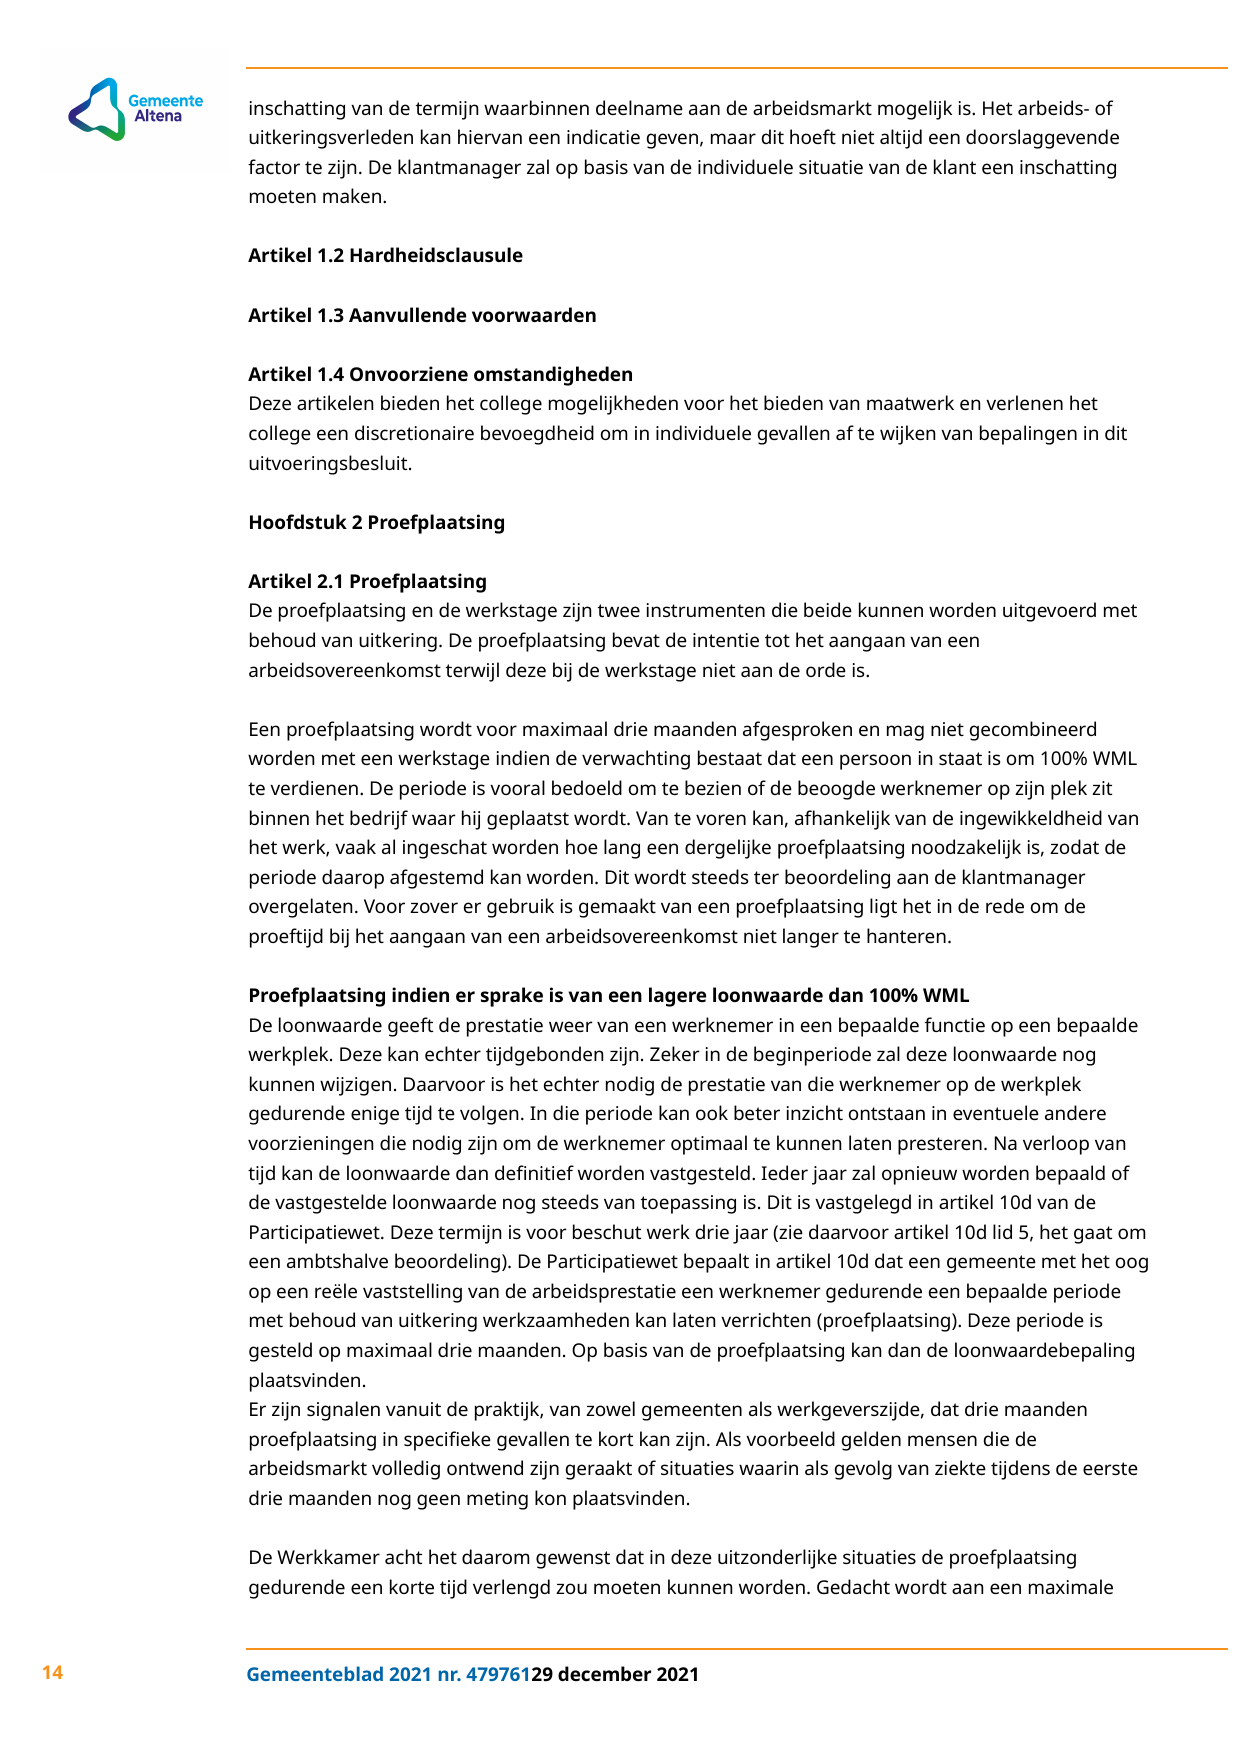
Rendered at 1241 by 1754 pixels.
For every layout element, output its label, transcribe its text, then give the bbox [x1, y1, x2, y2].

text Proefplaatsing indien er sprake is van een lagere loonwaarde dan 100% WML [248, 982, 1152, 1008]
text De proefplaatsing en de werkstage zijn twee instrumenten die beide kunnen worden uitgevoerd met behoud van uitkering. De proefplaatsing bevat de intentie tot het aangaan van een arbeidsovereenkomst terwijl deze bij de werkstage niet aan de orde is. [248, 598, 1152, 683]
text Deze artikelen bieden het college mogelijkheden voor het bieden van maatwerk en verlenen het college een discretionaire bevoegdheid om in individuele gevallen af te wijken van bepalingen in dit uitvoeringsbesluit. [248, 391, 1152, 476]
text Hoofdstuk 2 Proefplaatsing [248, 509, 1152, 535]
text Artikel 1.4 Onvoorziene omstandigheden [248, 361, 1152, 387]
text De loonwaarde geeft de prestatie weer van een werknemer in een bepaalde functie op een bepaalde werkplek. Deze kan echter tijdgebonden zijn. Zeker in de beginperiode zal deze loonwaarde nog kunnen wijzigen. Daarvoor is het echter nodig de prestatie van die werknemer op de werkplek gedurende enige tijd te volgen. In die periode kan ook beter inzicht ontstaan in eventuele andere voorzieningen die nodig zijn om de werknemer optimaal te kunnen laten presteren. Na verloop van tijd kan de loonwaarde dan definitief worden vastgesteld. Ieder jaar zal opnieuw worden bepaald of de vastgestelde loonwaarde nog steeds van toepassing is. Dit is vastgelegd in artikel 10d van de Participatiewet. Deze termijn is voor beschut werk drie jaar (zie daarvoor artikel 10d lid 5, het gaat om een ambtshalve beoordeling). De Participatiewet bepaalt in artikel 10d dat een gemeente met het oog op een reële vaststelling van de arbeidsprestatie een werknemer gedurende een bepaalde periode met behoud van uitkering werkzaamheden kan laten verrichten (proefplaatsing). Deze periode is gesteld op maximaal drie maanden. Op basis van de proefplaatsing kan dan de loonwaardebepaling plaatsvinden. [248, 1012, 1152, 1393]
picture [41, 47, 231, 172]
text Artikel 1.2 Hardheidsclausule [248, 243, 1152, 268]
text inschatting van de termijn waarbinnen deelname aan de arbeidsmarkt mogelijk is. Het arbeids- of uitkeringsverleden kan hiervan een indicatie geven, maar dit hoeft niet altijd een doorslaggevende factor te zijn. De klantmanager zal op basis van de individuele situatie van de klant een inschatting moeten maken. [248, 95, 1152, 209]
text Artikel 2.1 Proefplaatsing [248, 568, 1152, 594]
text Een proefplaatsing wordt voor maximaal drie maanden afgesproken en mag niet gecombineerd worden met een werkstage indien de verwachting bestaat dat een persoon in staat is om 100% WML te verdienen. De periode is vooral bedoeld om te bezien of de beoogde werknemer op zijn plek zit binnen het bedrijf waar hij geplaatst wordt. Van te voren kan, afhankelijk van de ingewikkeldheid van het werk, vaak al ingeschat worden hoe lang een dergelijke proefplaatsing noodzakelijk is, zodat de periode daarop afgestemd kan worden. Dit wordt steeds ter beoordeling aan de klantmanager overgelaten. Voor zover er gebruik is gemaakt van een proefplaatsing ligt het in de rede om de proeftijd bij het aangaan van een arbeidsovereenkomst niet langer te hanteren. [248, 716, 1152, 949]
text De Werkkamer acht het daarom gewenst dat in deze uitzonderlijke situaties de proefplaatsing gedurende een korte tijd verlengd zou moeten kunnen worden. Gedacht wordt aan een maximale [248, 1544, 1152, 1600]
text Artikel 1.3 Aanvullende voorwaarden [248, 302, 1152, 328]
text Er zijn signalen vanuit de praktijk, van zowel gemeenten als werkgeverszijde, dat drie maanden proefplaatsing in specifieke gevallen te kort kan zijn. Als voorbeeld gelden mensen die de arbeidsmarkt volledig ontwend zijn geraakt of situaties waarin als gevolg van ziekte tijdens de eerste drie maanden nog geen meting kon plaatsvinden. [248, 1396, 1152, 1511]
